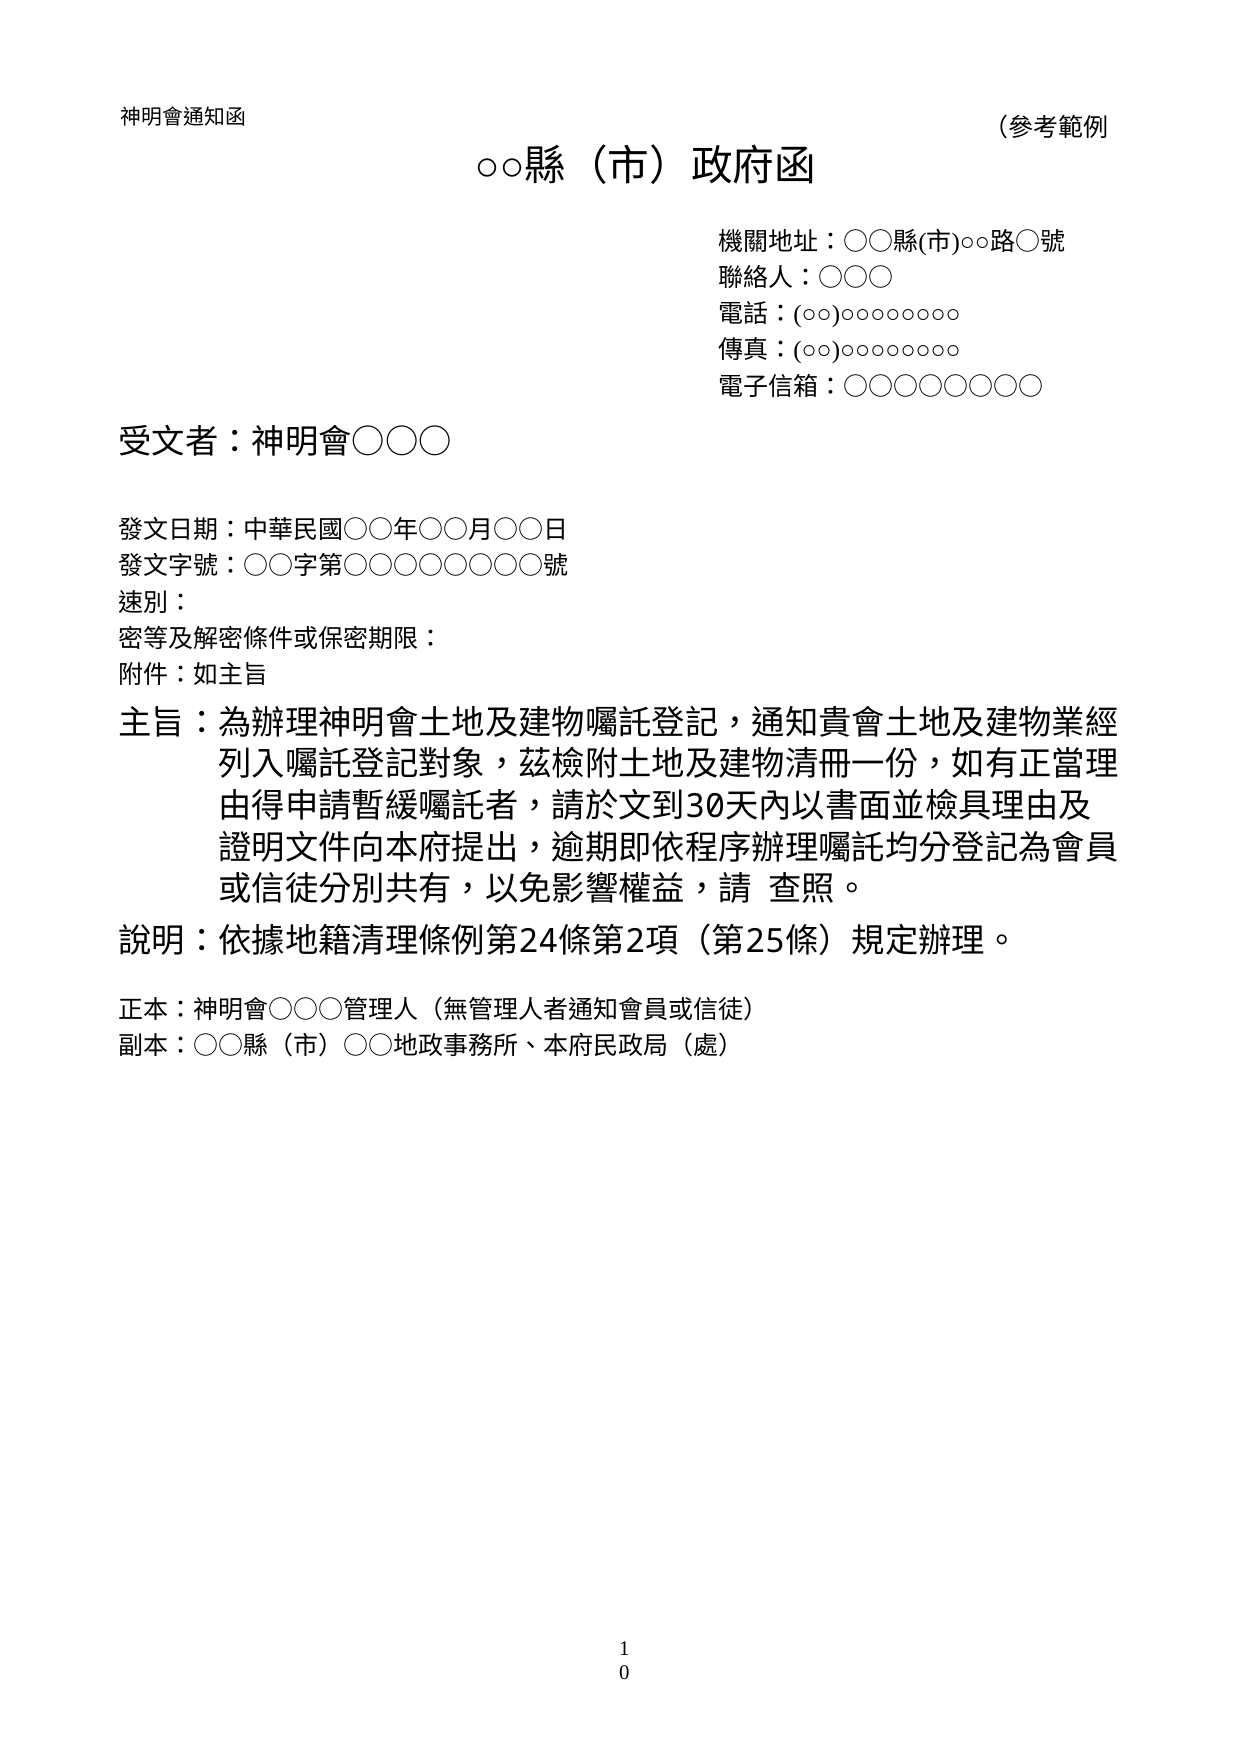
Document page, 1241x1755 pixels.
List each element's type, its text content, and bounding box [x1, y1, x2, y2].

text 受文者：神明會○○○ [118, 415, 1122, 463]
text 副本：○○縣（市）○○地政事務所、本府民政局（處） [118, 1026, 1122, 1062]
text 密等及解密條件或保密期限： [118, 618, 1122, 654]
text （參考範例2） [983, 107, 1141, 149]
text 速別： [118, 582, 1122, 618]
text 發文字號：○○字第○○○○○○○○號 [118, 546, 1122, 582]
text 神明會通知函 [121, 107, 391, 128]
text 電話：(○○)○○○○○○○○ [212, 293, 1122, 330]
text 機關地址：○○縣(市)○○路○號 [212, 221, 1122, 257]
text 聯絡人：○○○ [212, 257, 1122, 293]
text ○○縣（市）政府函 [118, 132, 1122, 192]
text 發文日期：中華民國○○年○○月○○日 [118, 509, 1122, 546]
text 附件：如主旨 [118, 654, 1122, 691]
text 傳真：(○○)○○○○○○○○ [212, 330, 1122, 366]
text 電子信箱：○○○○○○○○ [212, 366, 1122, 402]
text 正本：神明會○○○管理人（無管理人者通知會員或信徒） [118, 989, 1122, 1026]
text 主旨：為辦理神明會土地及建物囑託登記，通知貴會土地及建物業經列入囑託登記對象，茲檢附土地及建物清冊一份，如有正當理由得申請暫緩囑託者，請於文到30天內以書面並檢具理由及證明文件向本府提出，逾期即依程序辦理囑託均分登記為會員或信徒分別共有，以免影響權益，請 查照。 [118, 701, 1122, 909]
text 說明：依據地籍清理條例第24條第2項（第25條）規定辦理。 [118, 919, 1122, 961]
